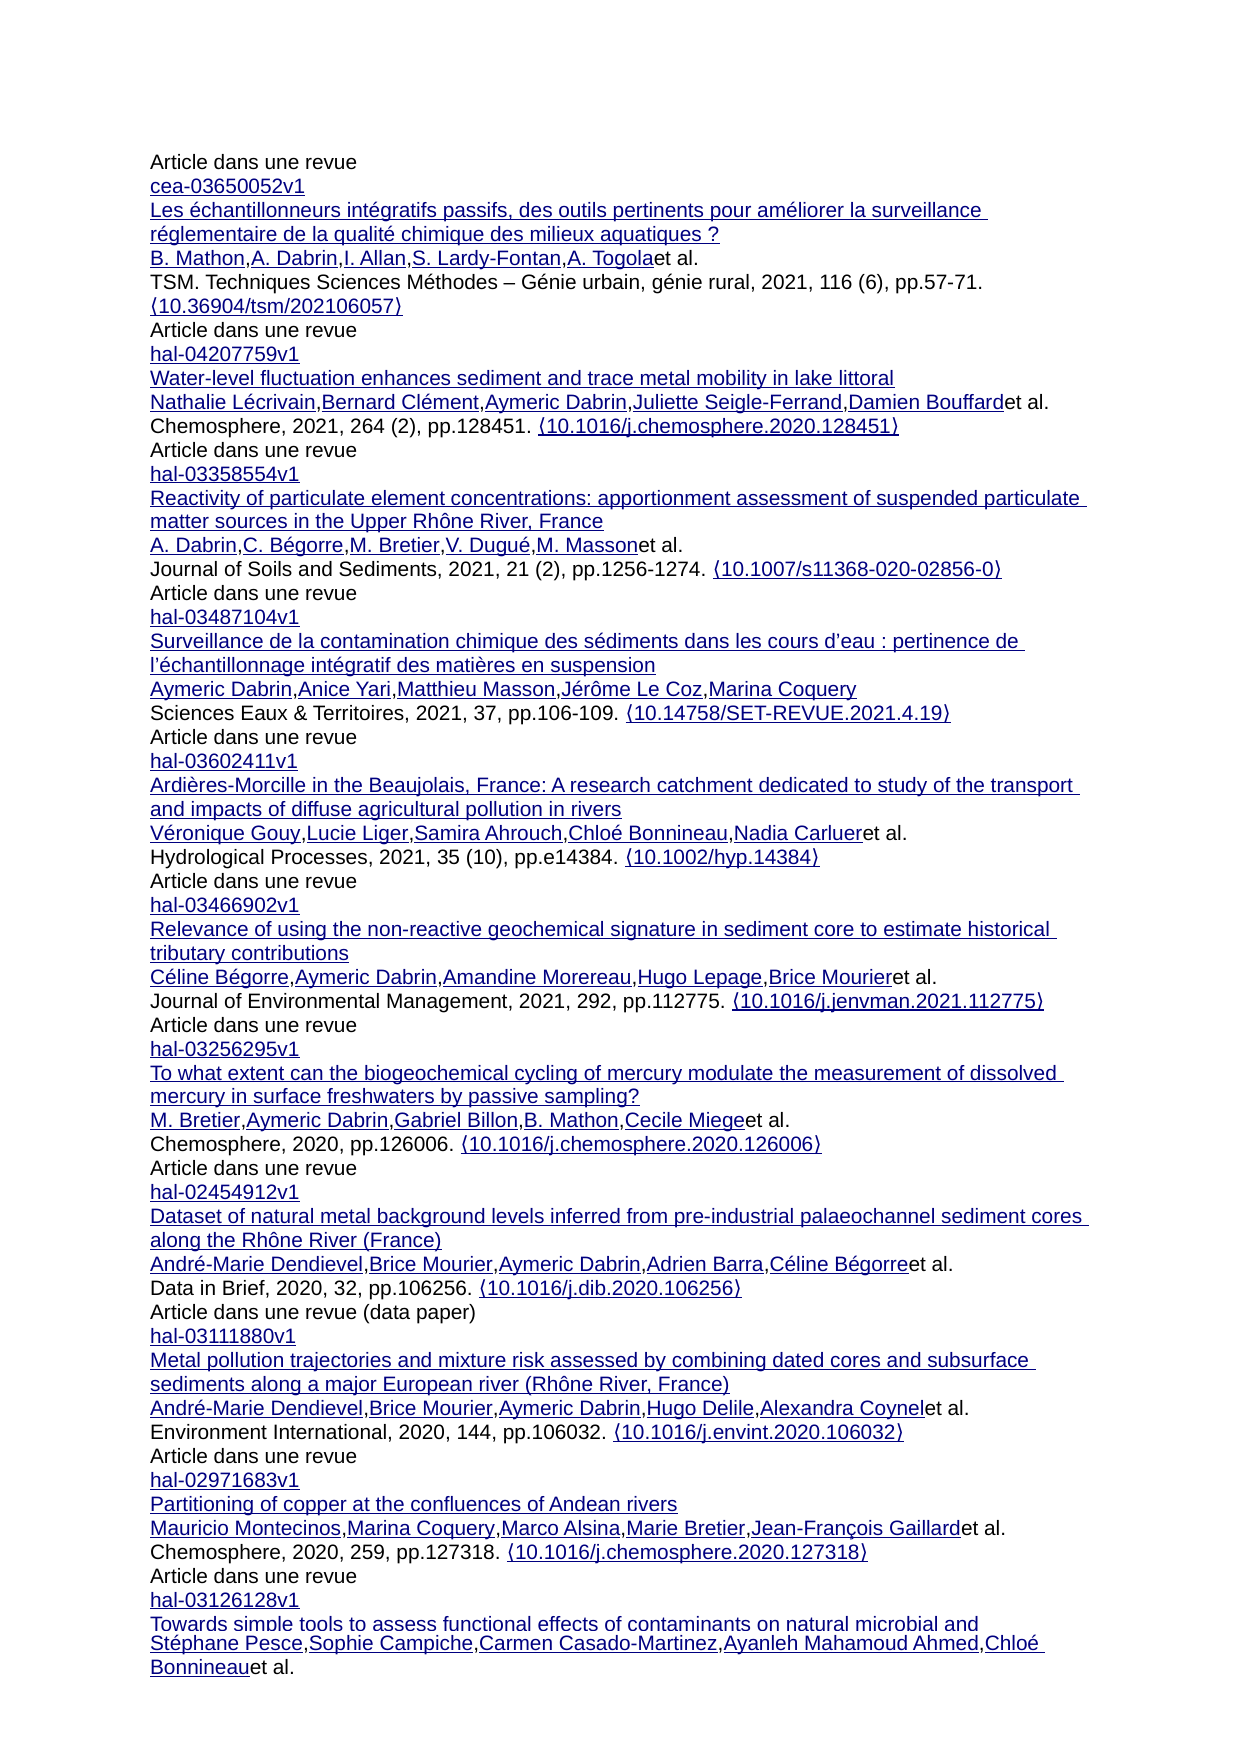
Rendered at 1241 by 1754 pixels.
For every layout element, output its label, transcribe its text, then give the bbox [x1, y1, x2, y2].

table_cell Partitioning of copper at the confluences of Andean rivers Mauricio Montecinos,Marina Coquery,Marco Alsina,Marie Bretier,Jean-François Gaillardet al. Chemosphere, 2020, 259, pp.127318. ⟨10.1016/j.chemosphere.2020.127318⟩ Article dans une revue hal-03126128v1 [150, 1492, 1090, 1611]
table_cell Relevance of using the non-reactive geochemical signature in sediment core to estimate historical tributary contributions Céline Bégorre,Aymeric Dabrin,Amandine Morereau,Hugo Lepage,Brice Mourieret al. Journal of Environmental Management, 2021, 292, pp.112775. ⟨10.1016/j.jenvman.2021.112775⟩ Article dans une revue hal-03256295v1 [150, 917, 1090, 1060]
table_cell Water-level fluctuation enhances sediment and trace metal mobility in lake littoral Nathalie Lécrivain,Bernard Clément,Aymeric Dabrin,Juliette Seigle-Ferrand,Damien Bouffardet al. Chemosphere, 2021, 264 (2), pp.128451. ⟨10.1016/j.chemosphere.2020.128451⟩ Article dans une revue hal-03358554v1 [150, 366, 1090, 485]
table_cell Article dans une revue cea-03650052v1 [150, 150, 1090, 198]
table_cell Metal pollution trajectories and mixture risk assessed by combining dated cores and subsurface sediments along a major European river (Rhône River, France) André-Marie Dendievel,Brice Mourier,Aymeric Dabrin,Hugo Delile,Alexandra Coynelet al. Environment International, 2020, 144, pp.106032. ⟨10.1016/j.envint.2020.106032⟩ Article dans une revue hal-02971683v1 [150, 1348, 1090, 1492]
table_cell Surveillance de la contamination chimique des sédiments dans les cours d’eau : pertinence de l’échantillonnage intégratif des matières en suspension Aymeric Dabrin,Anice Yari,Matthieu Masson,Jérôme Le Coz,Marina Coquery Sciences Eaux & Territoires, 2021, 37, pp.106-109. ⟨10.14758/SET-REVUE.2021.4.19⟩ Article dans une revue hal-03602411v1 [150, 629, 1090, 773]
table_cell Les échantillonneurs intégratifs passifs, des outils pertinents pour améliorer la surveillance réglementaire de la qualité chimique des milieux aquatiques ? B. Mathon,A. Dabrin,I. Allan,S. Lardy-Fontan,A. Togolaet al. TSM. Techniques Sciences Méthodes – Génie urbain, génie rural, 2021, 116 (6), pp.57-71. ⟨10.36904/tsm/202106057⟩ Article dans une revue hal-04207759v1 [150, 198, 1090, 366]
table_cell Towards simple tools to assess functional effects of contaminants on natural microbial and invertebrate sediment communities Stéphane Pesce,Sophie Campiche,Carmen Casado-Martinez,Ayanleh Mahamoud Ahmed,Chloé Bonnineauet al. Environmental Science and Pollution Research, 2020, 27 (6), pp.6680 - 6689. ⟨10.1007/s11356-019-07331-z⟩ Article dans une revue hal-03117769v1 [150, 1611, 1090, 1679]
table_cell Dataset of natural metal background levels inferred from pre-industrial palaeochannel sediment cores along the Rhône River (France) André-Marie Dendievel,Brice Mourier,Aymeric Dabrin,Adrien Barra,Céline Bégorreet al. Data in Brief, 2020, 32, pp.106256. ⟨10.1016/j.dib.2020.106256⟩ Article dans une revue (data paper) hal-03111880v1 [150, 1204, 1090, 1348]
table_cell Ardières‐Morcille in the Beaujolais, France: A research catchment dedicated to study of the transport and impacts of diffuse agricultural pollution in rivers Véronique Gouy,Lucie Liger,Samira Ahrouch,Chloé Bonnineau,Nadia Carlueret al. Hydrological Processes, 2021, 35 (10), pp.e14384. ⟨10.1002/hyp.14384⟩ Article dans une revue hal-03466902v1 [150, 773, 1090, 917]
table_cell Reactivity of particulate element concentrations: apportionment assessment of suspended particulate matter sources in the Upper Rhône River, France A. Dabrin,C. Bégorre,M. Bretier,V. Dugué,M. Massonet al. Journal of Soils and Sediments, 2021, 21 (2), pp.1256-1274. ⟨10.1007/s11368-020-02856-0⟩ Article dans une revue hal-03487104v1 [150, 485, 1090, 629]
table_cell To what extent can the biogeochemical cycling of mercury modulate the measurement of dissolved mercury in surface freshwaters by passive sampling? M. Bretier,Aymeric Dabrin,Gabriel Billon,B. Mathon,Cecile Miegeet al. Chemosphere, 2020, pp.126006. ⟨10.1016/j.chemosphere.2020.126006⟩ Article dans une revue hal-02454912v1 [150, 1060, 1090, 1204]
